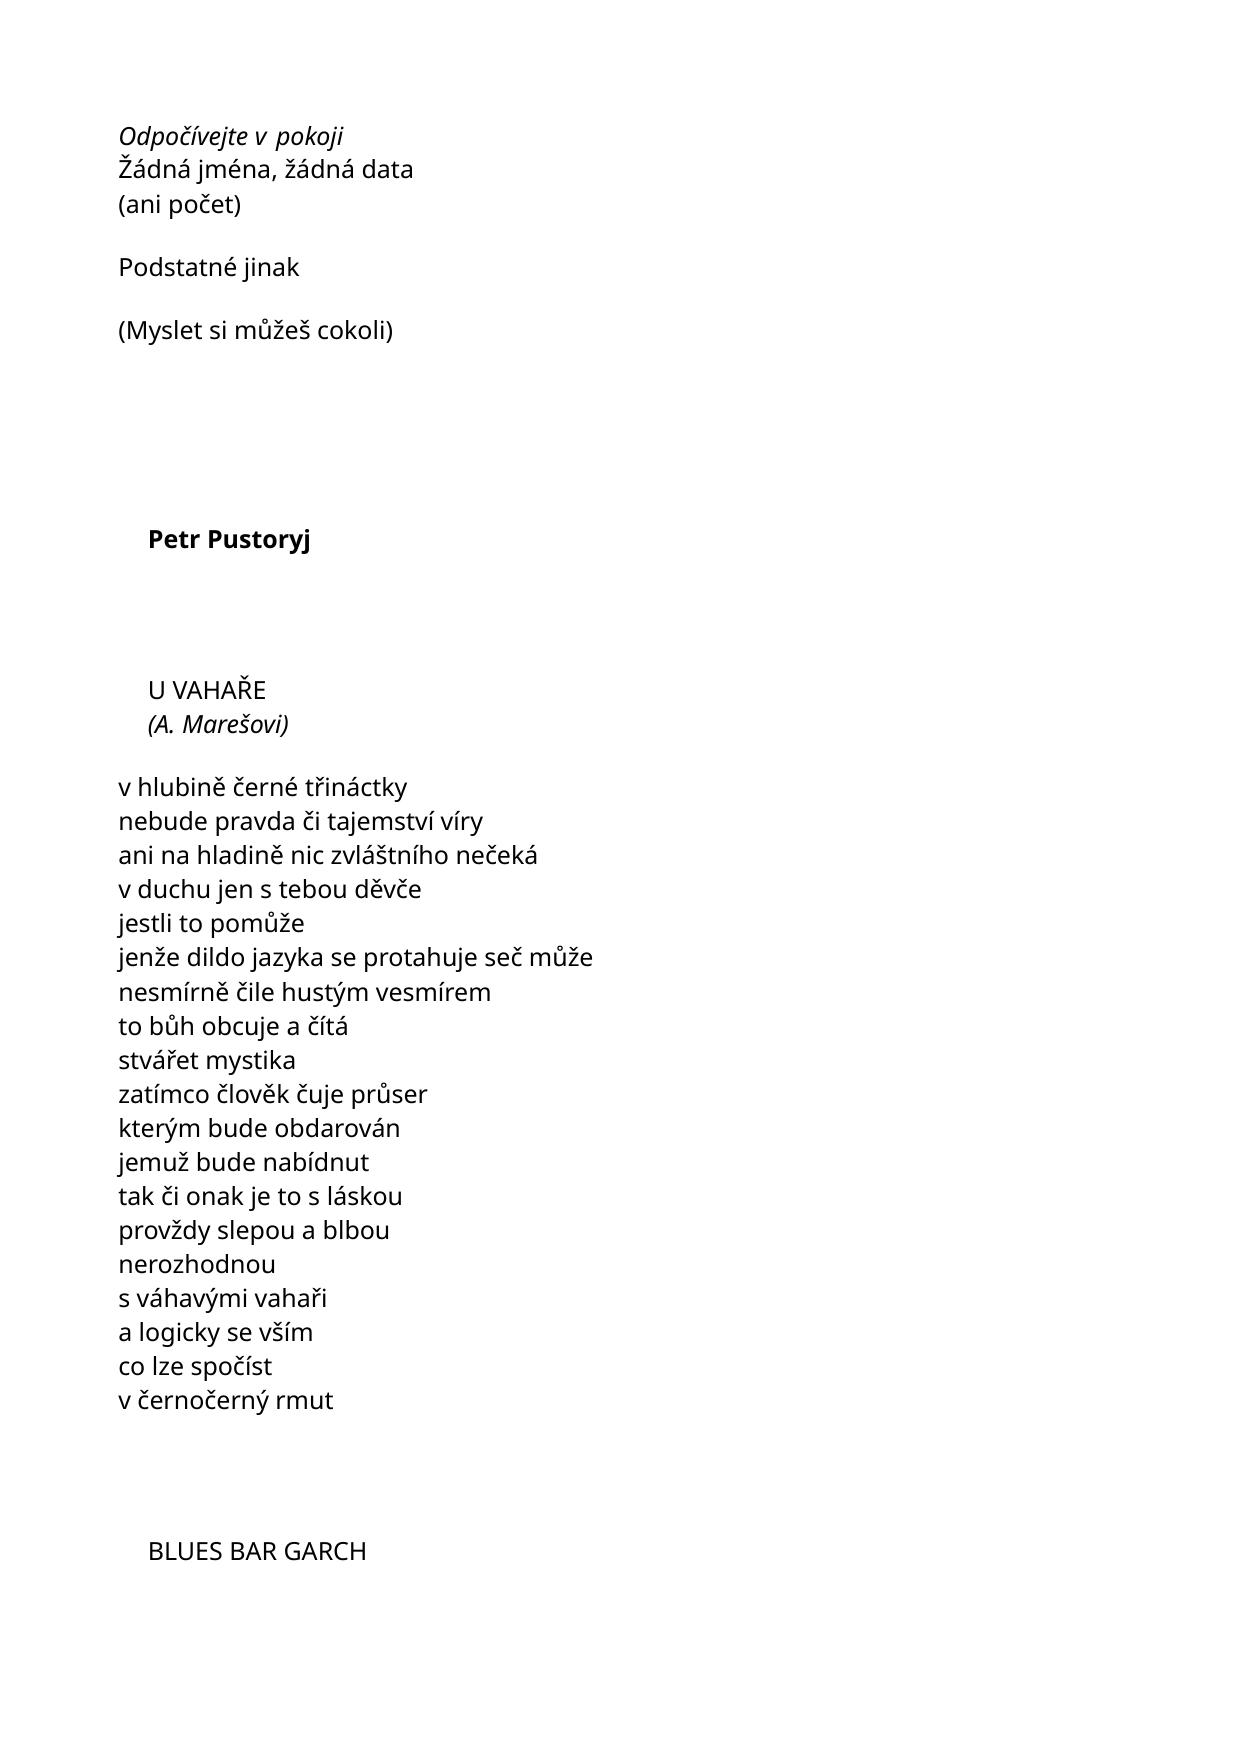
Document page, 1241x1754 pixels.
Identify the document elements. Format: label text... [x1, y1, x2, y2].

text jemuž bude nabídnut [118, 1144, 1122, 1178]
text v černočerný rmut [118, 1383, 1122, 1417]
text nebude pravda či tajemství víry [118, 804, 1122, 838]
text Odpočívejte v pokoji [118, 118, 1122, 152]
text v duchu jen s tebou děvče [118, 872, 1122, 906]
subtitle Blues bar GARCH [148, 1534, 1122, 1568]
text Petr Pustoryj [148, 522, 1122, 556]
text stvářet mystika [118, 1042, 1122, 1076]
text co lze spočíst [118, 1349, 1122, 1383]
text jenže dildo jazyka se protahuje seč může [118, 940, 1122, 974]
text v hlubině černé třináctky [118, 770, 1122, 804]
subtitle U VAHAŘE [148, 672, 1122, 707]
text ani na hladině nic zvláštního nečeká [118, 838, 1122, 872]
text jestli to pomůže [118, 906, 1122, 940]
text (Myslet si můžeš cokoli) [118, 313, 1122, 347]
text nerozhodnou [118, 1247, 1122, 1281]
text Žádná jména, žádná data [118, 152, 1122, 186]
text zatímco člověk čuje průser [118, 1076, 1122, 1110]
text s váhavými vahaři [118, 1281, 1122, 1315]
text nesmírně čile hustým vesmírem [118, 974, 1122, 1008]
text to bůh obcuje a čítá [118, 1008, 1122, 1042]
text (ani počet) [118, 186, 1122, 220]
text a logicky se vším [118, 1315, 1122, 1349]
text kterým bude obdarován [118, 1110, 1122, 1144]
text tak či onak je to s láskou [118, 1178, 1122, 1213]
text (A. Marešovi) [118, 707, 1122, 741]
text Podstatné jinak [118, 249, 1122, 283]
text provždy slepou a blbou [118, 1213, 1122, 1247]
